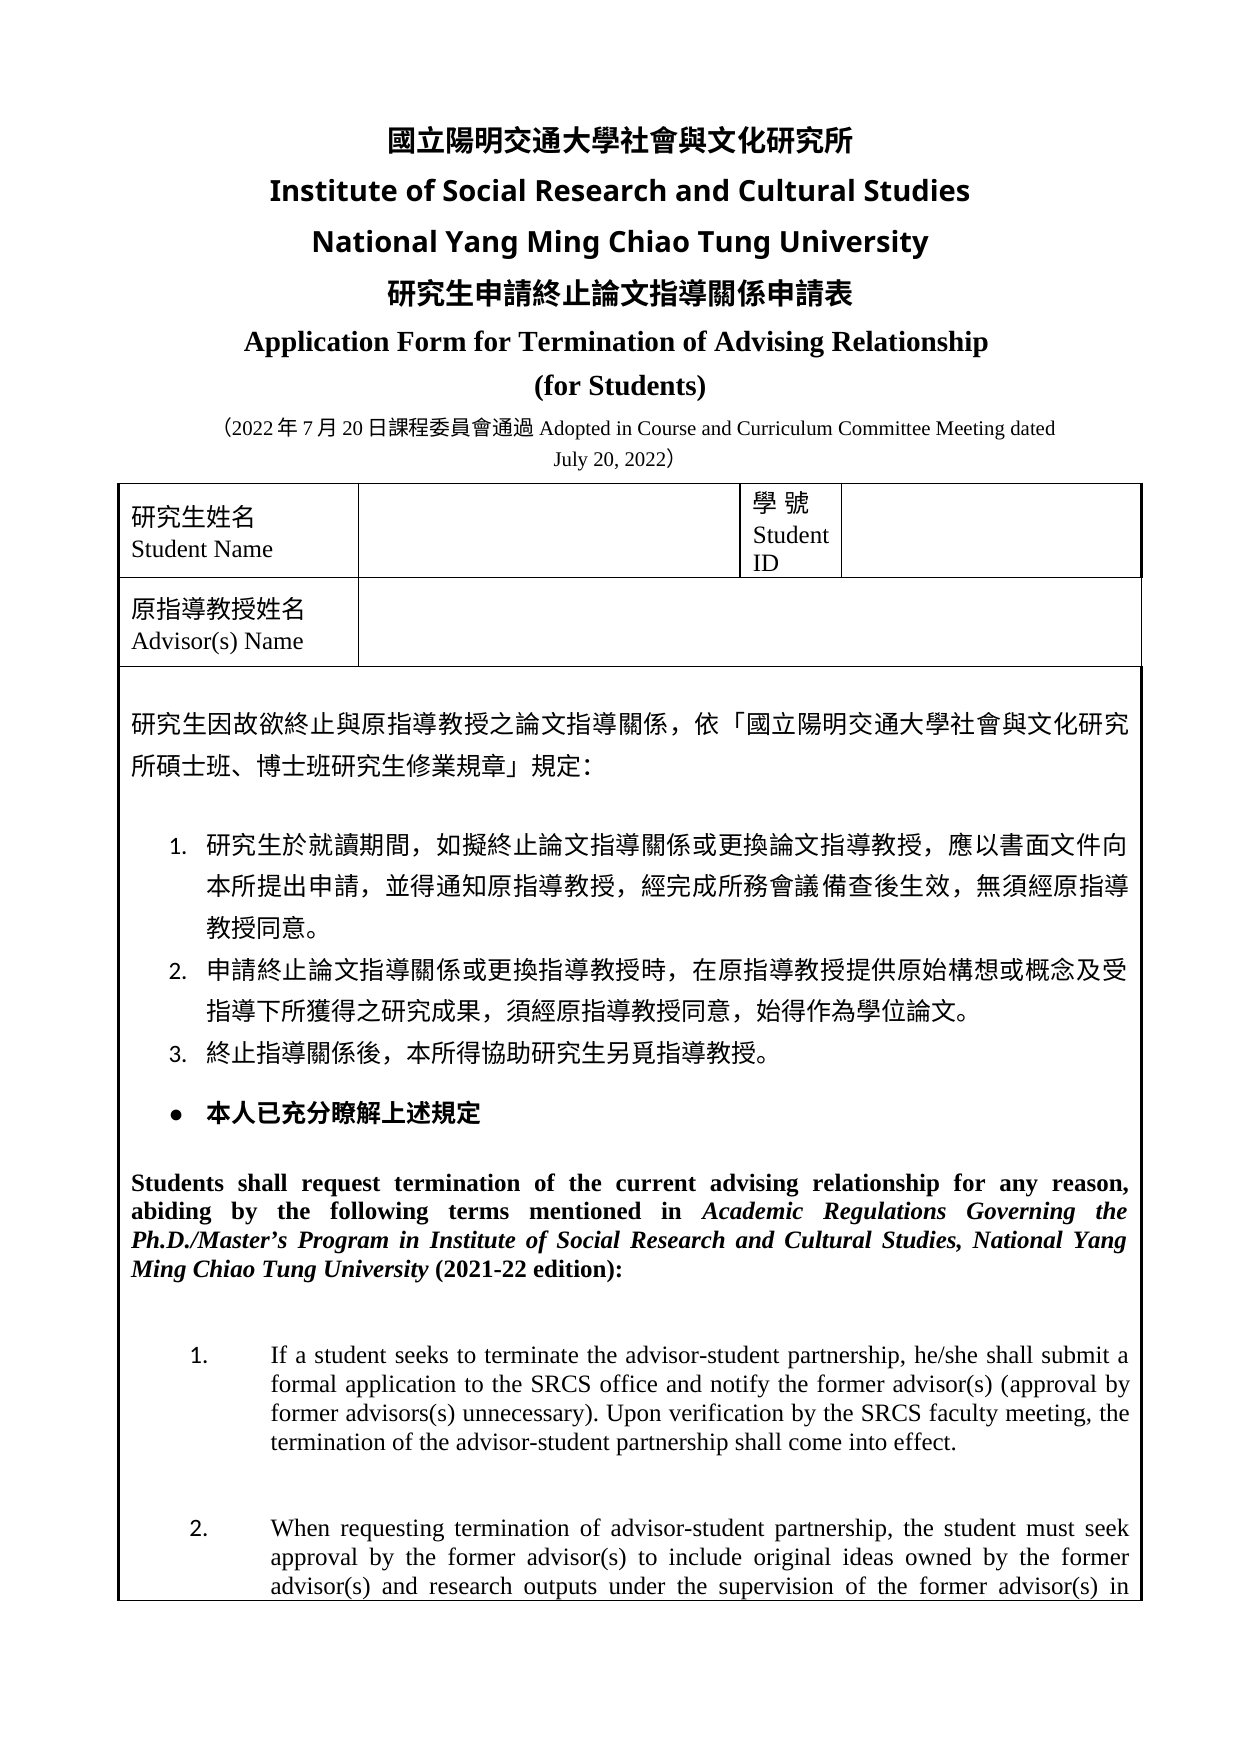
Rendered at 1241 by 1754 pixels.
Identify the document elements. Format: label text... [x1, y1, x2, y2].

text National Yang Ming Chiao Tung University [177, 221, 1063, 261]
text (for Students) [177, 368, 1063, 401]
text Application Form for Termination of Advising Relationship [177, 324, 1063, 357]
table_cell [359, 578, 1141, 666]
table_cell 研究生因故欲終止與原指導教授之論文指導關係，依「國立陽明交通大學社會與文化研究所碩士班、博士班研究生修業規章」規定： 研究生於就讀期間，如擬終止論文指導關係或更換論文指導教授，應以書面文件向本所提出申請，並得通知原指導教授，經完成所務會議備查後生效，無須經原指導教授同意。 申請終止論文指導關係或更換指導教授時，在原指導教授提供原始構想或概念及受指導下所獲得之研究成果，須經原指導教授同意，始得作為學位論文。 終止指導關係後，本所得協助研究生另覓指導教授。 本人已充分瞭解上述規定 Students shall request termination of the current advising relationship for any reason, abiding by the following terms mentioned in Academic Regulations Governing the Ph.D./Master’s Program in Institute of Social Research and Cultural Studies, National Yang Ming Chiao Tung University (2021-22 edition): If a student seeks to terminate the advisor-student partnership, he/she shall submit a formal application to the SRCS office and notify the former advisor(s) (approval by former advisors(s) unnecessary). Upon verification by the SRCS faculty meeting, the termination of the advisor-student partnership shall come into effect. When requesting termination of advisor-student partnership, the student must seek approval by the former advisor(s) to include original ideas owned by the former advisor(s) and research outputs under the supervision of the former advisor(s) in [120, 667, 1140, 1600]
text （2022年7月20日課程委員會通過 Adopted in Course and Curriculum Committee Meeting dated July 20, 2022） [177, 412, 1063, 472]
table_header 學 號 Student ID [741, 484, 841, 577]
table_header 研究生姓名 Student Name [120, 484, 358, 577]
table_cell 原指導教授姓名 Advisor(s) Name [120, 578, 358, 666]
text 研究生申請終止論文指導關係申請表 [177, 271, 1063, 313]
text 國立陽明交通大學社會與文化研究所 [177, 118, 1063, 160]
table_header [842, 484, 1140, 577]
text Institute of Social Research and Cultural Studies [177, 171, 1063, 210]
table_header [359, 484, 739, 577]
